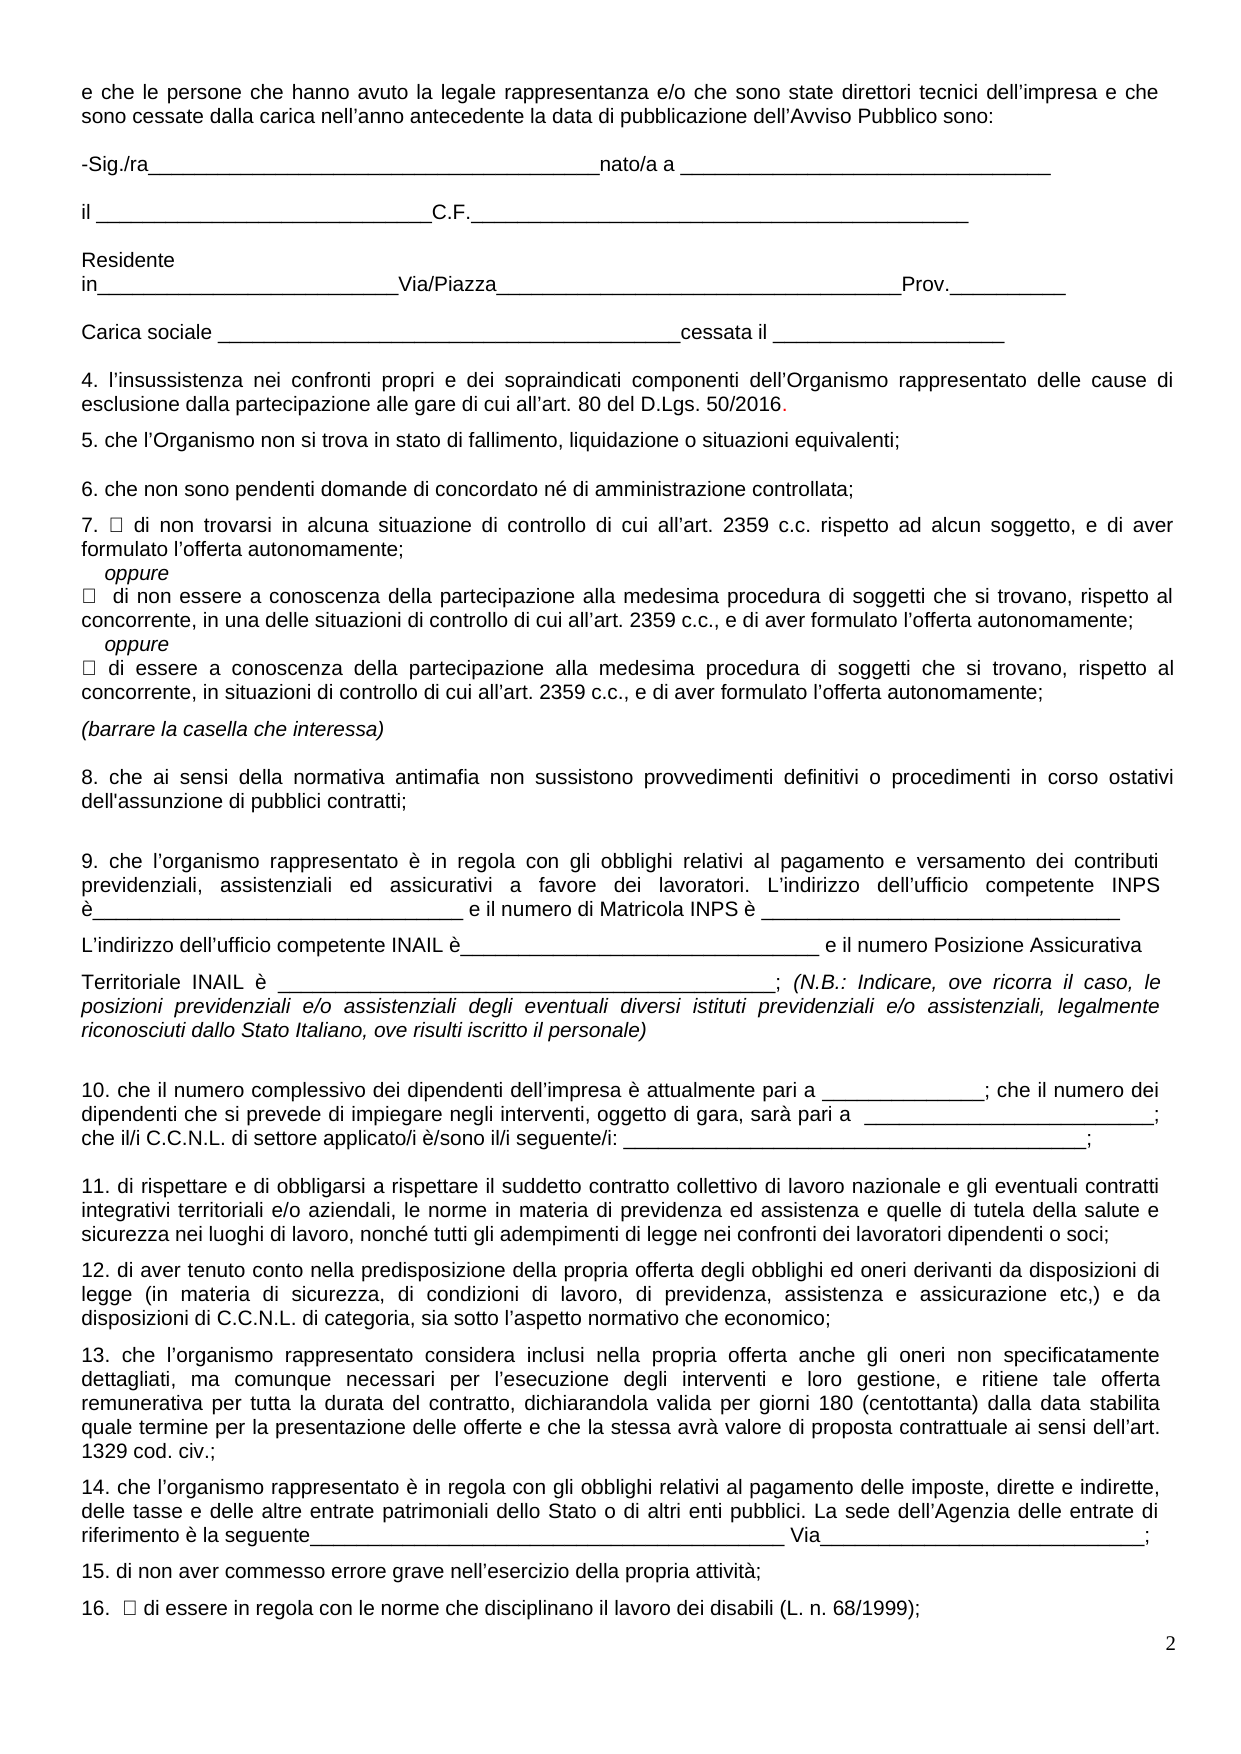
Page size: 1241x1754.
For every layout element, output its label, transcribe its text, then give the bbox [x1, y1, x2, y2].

text Carica sociale ________________________________________cessata il ____________________ [81, 320, 1161, 344]
text 16.  di essere in regola con le norme che disciplinano il lavoro dei disabili (L. n. 68/1999); [81, 1595, 1176, 1619]
text e che le persone che hanno avuto la legale rappresentanza e/o che sono state direttori tecnici dell’impresa e che sono cessate dalla carica nell’anno antecedente la data di pubblicazione dell’Avviso Pubblico sono: [81, 80, 1161, 128]
text 9. che l’organismo rappresentato è in regola con gli obblighi relativi al pagamento e versamento dei contributi previdenziali, assistenziali ed assicurativi a favore dei lavoratori. L’indirizzo dell’ufficio competente INPS è________________________________ e il numero di Matricola INPS è _______________________________ [81, 849, 1161, 921]
text 6. che non sono pendenti domande di concordato né di amministrazione controllata; [81, 477, 1161, 501]
text -Sig./ra_______________________________________nato/a a ________________________________ [81, 152, 1161, 176]
text 13. che l’organismo rappresentato considera inclusi nella propria offerta anche gli oneri non specificatamente dettagliati, ma comunque necessari per l’esecuzione degli interventi e loro gestione, e ritiene tale offerta remunerativa per tutta la durata del contratto, dichiarandola valida per giorni 180 (centottanta) dalla data stabilita quale termine per la presentazione delle offerte e che la stessa avrà valore di proposta contrattuale ai sensi dell’art. 1329 cod. civ.; [81, 1343, 1161, 1462]
text 14. che l’organismo rappresentato è in regola con gli obblighi relativi al pagamento delle imposte, dirette e indirette, delle tasse e delle altre entrate patrimoniali dello Stato o di altri enti pubblici. La sede dell’Agenzia delle entrate di riferimento è la seguente_________________________________________ Via____________________________; [81, 1475, 1161, 1547]
text 4. l’insussistenza nei confronti propri e dei sopraindicati componenti dell’Organismo rappresentato delle cause di esclusione dalla partecipazione alle gare di cui all’art. 80 del D.Lgs. 50/2016. [81, 368, 1176, 416]
text 7.  di non trovarsi in alcuna situazione di controllo di cui all’art. 2359 c.c. rispetto ad alcun soggetto, e di aver formulato l’offerta autonomamente; [81, 512, 1176, 560]
text 5. che l’Organismo non si trova in stato di fallimento, liquidazione o situazioni equivalenti; [81, 428, 1161, 452]
text 11. di rispettare e di obbligarsi a rispettare il suddetto contratto collettivo di lavoro nazionale e gli eventuali contratti integrativi territoriali e/o aziendali, le norme in materia di previdenza ed assistenza e quelle di tutela della salute e sicurezza nei luoghi di lavoro, nonché tutti gli adempimenti di legge nei confronti dei lavoratori dipendenti o soci; [81, 1174, 1161, 1246]
text  di essere a conoscenza della partecipazione alla medesima procedura di soggetti che si trovano, rispetto al concorrente, in situazioni di controllo di cui all’art. 2359 c.c., e di aver formulato l’offerta autonomamente; [81, 656, 1176, 704]
text 10. che il numero complessivo dei dipendenti dell’impresa è attualmente pari a ______________; che il numero dei dipendenti che si prevede di impiegare negli interventi, oggetto di gara, sarà pari a _________________________; che il/i C.C.N.L. di settore applicato/i è/sono il/i seguente/i: ________________________________________; [81, 1078, 1161, 1150]
text Residente in__________________________Via/Piazza___________________________________Prov.__________ [81, 248, 1161, 296]
text il _____________________________C.F.___________________________________________ [81, 200, 1161, 224]
text 15. di non aver commesso errore grave nell’esercizio della propria attività; [81, 1559, 1161, 1583]
text L’indirizzo dell’ufficio competente INAIL è_______________________________ e il numero Posizione Assicurativa [81, 933, 1161, 957]
text oppure [81, 632, 1176, 656]
text  di non essere a conoscenza della partecipazione alla medesima procedura di soggetti che si trovano, rispetto al concorrente, in una delle situazioni di controllo di cui all’art. 2359 c.c., e di aver formulato l’offerta autonomamente; [81, 584, 1176, 632]
text Territoriale INAIL è ___________________________________________; (N.B.: Indicare, ove ricorra il caso, le posizioni previdenziali e/o assistenziali degli eventuali diversi istituti previdenziali e/o assistenziali, legalmente riconosciuti dallo Stato Italiano, ove risulti iscritto il personale) [81, 970, 1161, 1042]
text (barrare la casella che interessa) [81, 717, 1161, 741]
text 8. che ai sensi della normativa antimafia non sussistono provvedimenti definitivi o procedimenti in corso ostativi dell'assunzione di pubblici contratti; [81, 764, 1176, 812]
text 12. di aver tenuto conto nella predisposizione della propria offerta degli obblighi ed oneri derivanti da disposizioni di legge (in materia di sicurezza, di condizioni di lavoro, di previdenza, assistenza e assicurazione etc,) e da disposizioni di C.C.N.L. di categoria, sia sotto l’aspetto normativo che economico; [81, 1258, 1161, 1330]
text oppure [81, 560, 1176, 584]
